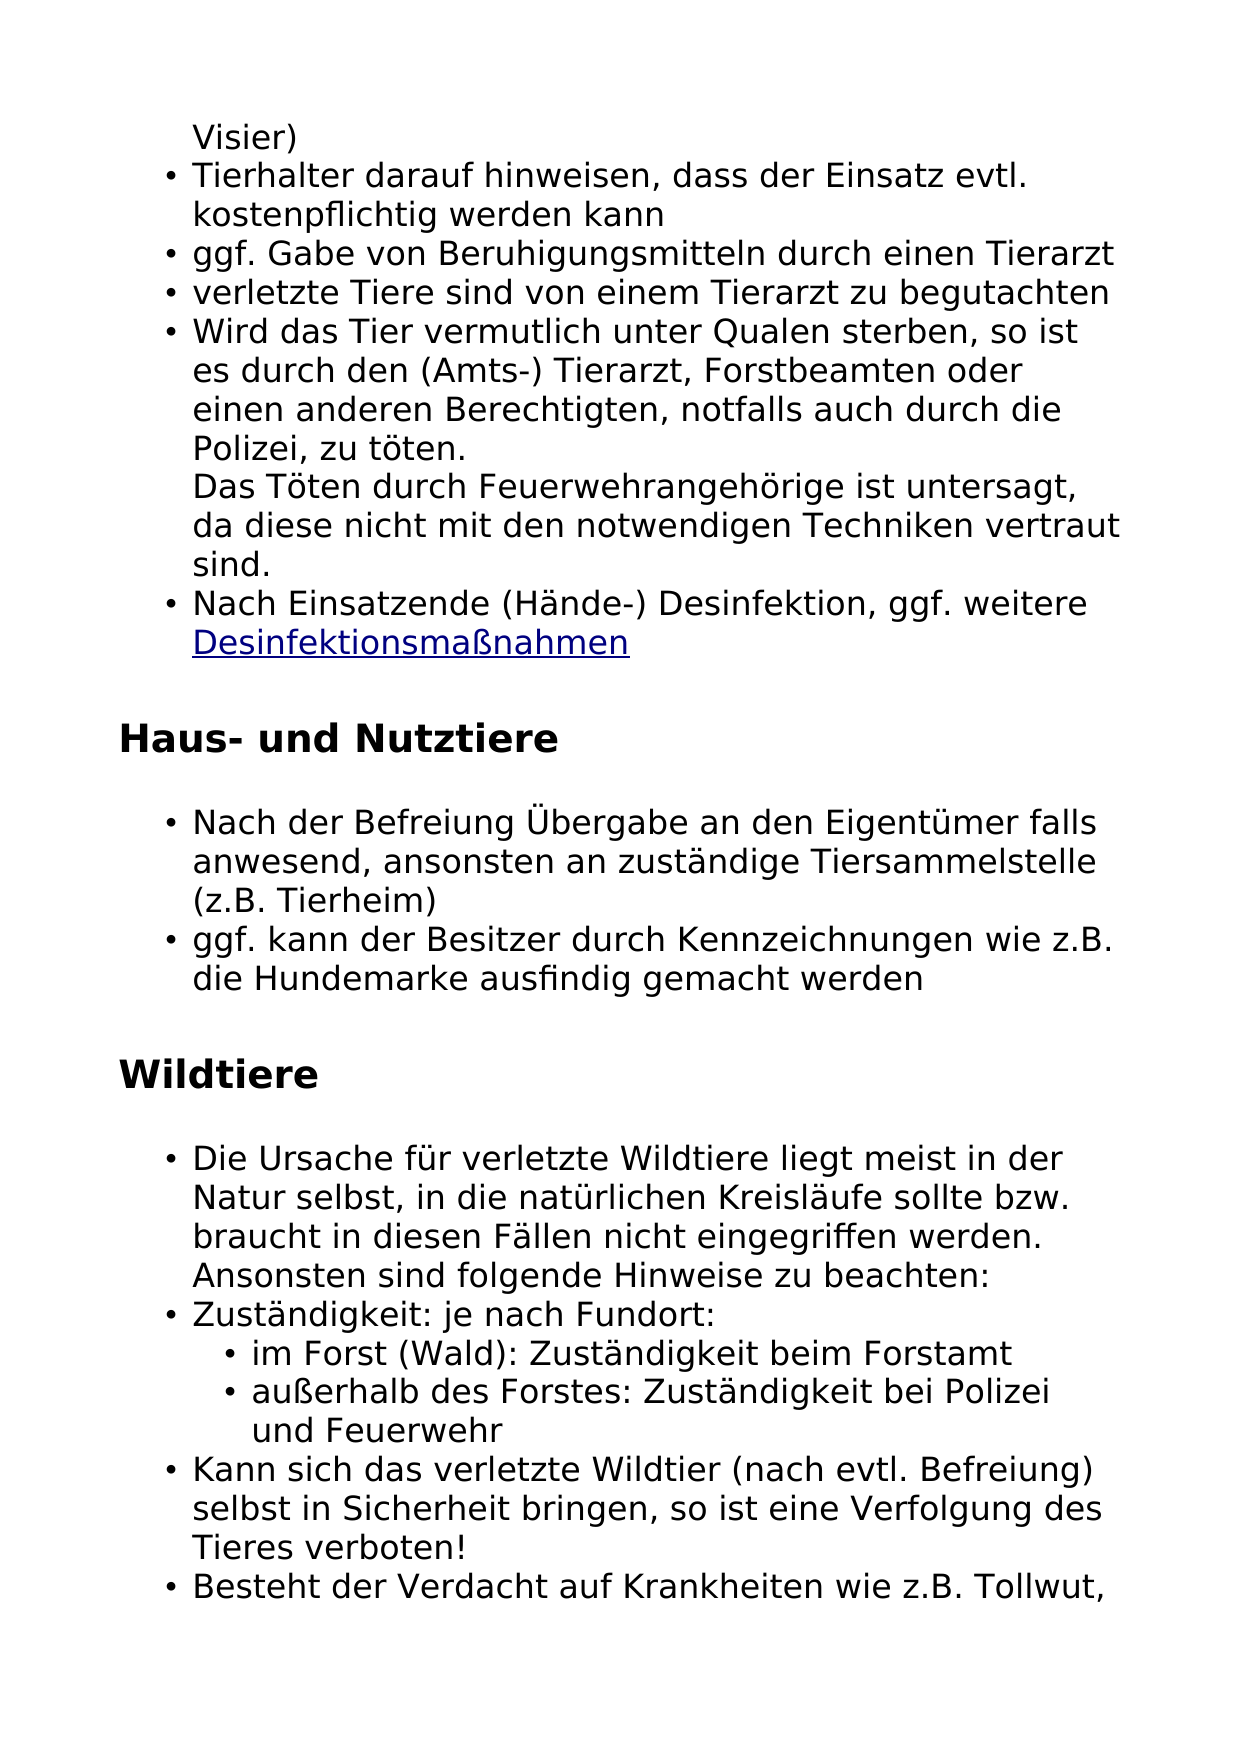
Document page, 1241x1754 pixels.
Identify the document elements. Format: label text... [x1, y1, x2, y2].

list Nach Einsatzende (Hände-) Desinfektion, ggf. weitere Desinfektionsmaßnahmen [177, 584, 1122, 662]
subtitle Wildtiere [118, 1052, 1122, 1098]
list Die Ursache für verletzte Wildtiere liegt meist in der Natur selbst, in die natürlichen Kreisläufe sollte bzw. braucht in diesen Fällen nicht eingegriffen werden. Ansonsten sind folgende Hinweise zu beachten: [177, 1140, 1122, 1295]
list Nach der Befreiung Übergabe an den Eigentümer falls anwesend, ansonsten an zuständige Tiersammelstelle (z.B. Tierheim) [177, 804, 1122, 920]
subtitle Haus- und Nutztiere [118, 717, 1122, 762]
list Kann sich das verletzte Wildtier (nach evtl. Befreiung) selbst in Sicherheit bringen, so ist eine Verfolgung des Tieres verboten! [177, 1451, 1122, 1567]
list ggf. kann der Besitzer durch Kennzeichnungen wie z.B. die Hundemarke ausfindig gemacht werden [177, 920, 1122, 998]
list Visier) [177, 118, 1122, 157]
list Tierhalter darauf hinweisen, dass der Einsatz evtl. kostenpflichtig werden kann [177, 157, 1122, 235]
list Zuständigkeit: je nach Fundort: [177, 1295, 1122, 1334]
list im Forst (Wald): Zuständigkeit beim Forstamt [236, 1334, 1122, 1373]
list außerhalb des Forstes: Zuständigkeit bei Polizei und Feuerwehr [236, 1373, 1122, 1451]
list Wird das Tier vermutlich unter Qualen sterben, so ist es durch den (Amts-) Tierarzt, Forstbeamten oder einen anderen Berechtigten, notfalls auch durch die Polizei, zu töten. Das Töten durch Feuerwehrangehörige ist untersagt, da diese nicht mit den notwendigen Techniken vertraut sind. [177, 312, 1122, 584]
list ggf. Gabe von Beruhigungsmitteln durch einen Tierarzt [177, 235, 1122, 273]
list verletzte Tiere sind von einem Tierarzt zu begutachten [177, 273, 1122, 312]
list Besteht der Verdacht auf Krankheiten wie z.B. Tollwut, [177, 1567, 1122, 1606]
